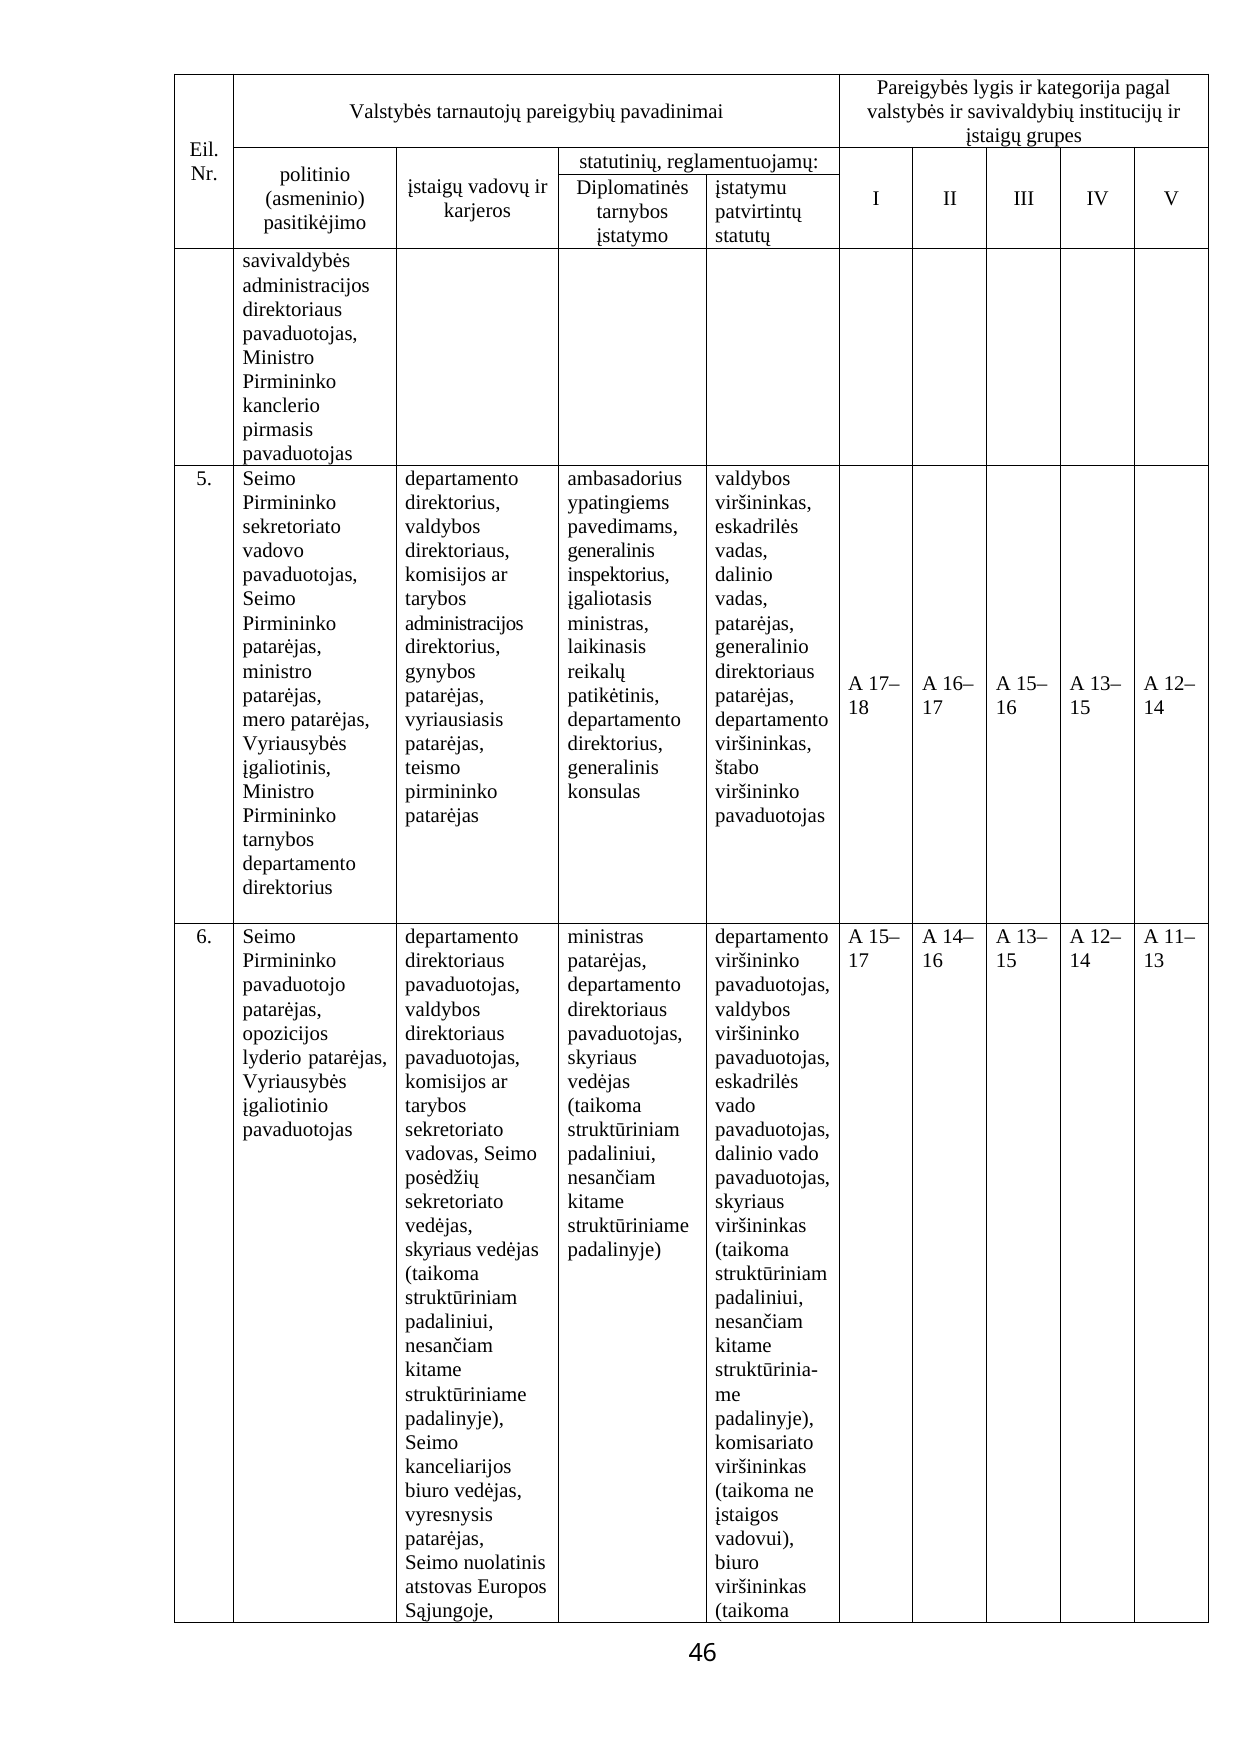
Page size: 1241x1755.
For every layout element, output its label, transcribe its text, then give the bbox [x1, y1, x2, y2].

table_cell 6. [175, 924, 233, 1622]
table_cell Diplomatinės tarnybos įstatymo [559, 175, 706, 247]
table_header Eil. Nr. [175, 75, 233, 247]
table_cell įstaigų vadovų ir karjeros [397, 148, 558, 247]
table_header Valstybės tarnautojų pareigybių pavadinimai [234, 75, 839, 147]
table_cell Seimo Pirmininko pavaduotojo patarėjas, opozicijos lyderio patarėjas, Vyriausybės įgaliotinio pavaduotojas [234, 924, 396, 1622]
table_cell A 15–16 [987, 466, 1060, 923]
table_cell [1061, 249, 1134, 465]
table_cell A 13–15 [987, 924, 1060, 1622]
table_cell IV [1061, 148, 1134, 247]
table_cell A 14–16 [913, 924, 986, 1622]
table_cell [987, 249, 1060, 465]
table_cell [840, 249, 912, 465]
table_cell A 17–18 [840, 466, 912, 923]
table_cell II [913, 148, 986, 247]
table_cell Seimo Pirmininko sekretoriato vadovo pavaduotojas, Seimo Pirmininko patarėjas, ministro patarėjas, mero patarėjas, Vyriausybės įgaliotinis, Ministro Pirmininko tarnybos departamento direktorius [234, 466, 396, 923]
table_cell statutinių, reglamentuojamų: [559, 148, 839, 174]
table_cell A 12–14 [1135, 466, 1208, 923]
table_cell savivaldybės administracijos direktoriaus pavaduotojas, Ministro Pirmininko kanclerio pirmasis pavaduotojas [234, 249, 396, 465]
table_cell A 11–13 [1135, 924, 1208, 1622]
table_cell [1135, 249, 1208, 465]
table_cell I [840, 148, 912, 247]
table_cell departamento direktorius, valdybos direktoriaus, komisijos ar tarybos administracijos direktorius, gynybos patarėjas, vyriausiasis patarėjas, teismo pirmininko patarėjas [397, 466, 558, 923]
table_cell A 13–15 [1061, 466, 1134, 923]
table_cell ministras patarėjas, departamento direktoriaus pavaduotojas, skyriaus vedėjas (taikoma struktūriniam padaliniui, nesančiam kitame struktūriniame padalinyje) [559, 924, 706, 1622]
table_cell [707, 249, 839, 465]
table_cell A 12–14 [1061, 924, 1134, 1622]
table_cell departamento viršininko pavaduotojas, valdybos viršininko pavaduotojas, eskadrilės vado pavaduotojas, dalinio vado pavaduotojas, skyriaus viršininkas (taikoma struktūriniam padaliniui, nesančiam kitame struktūrinia-me padalinyje), komisariato viršininkas (taikoma ne įstaigos vadovui), biuro viršininkas (taikoma [707, 924, 839, 1622]
table_cell valdybos viršininkas, eskadrilės vadas, dalinio vadas, patarėjas, generalinio direktoriaus patarėjas, departamento viršininkas, štabo viršininko pavaduotojas [707, 466, 839, 923]
table_cell [913, 249, 986, 465]
table_cell politinio (asmeninio) pasitikėjimo [234, 148, 396, 247]
table_cell [559, 249, 706, 465]
table_cell įstatymu patvirtintų statutų [707, 175, 839, 247]
table_cell A 16–17 [913, 466, 986, 923]
table_cell III [987, 148, 1060, 247]
table_cell [175, 249, 233, 465]
table_cell 5. [175, 466, 233, 923]
table_cell departamento direktoriaus pavaduotojas, valdybos direktoriaus pavaduotojas, komisijos ar tarybos sekretoriato vadovas, Seimo posėdžių sekretoriato vedėjas, skyriaus vedėjas (taikoma struktūriniam padaliniui, nesančiam kitame struktūriniame padalinyje), Seimo kanceliarijos biuro vedėjas, vyresnysis patarėjas, Seimo nuolatinis atstovas Europos Sąjungoje, [397, 924, 558, 1622]
table_header Pareigybės lygis ir kategorija pagal valstybės ir savivaldybių institucijų ir įstaigų grupes [840, 75, 1208, 147]
table_cell ambasadorius ypatingiems pavedimams, generalinis inspektorius, įgaliotasis ministras, laikinasis reikalų patikėtinis, departamento direktorius, generalinis konsulas [559, 466, 706, 923]
table_cell A 15–17 [840, 924, 912, 1622]
table_cell V [1135, 148, 1208, 247]
table_cell [397, 249, 558, 465]
